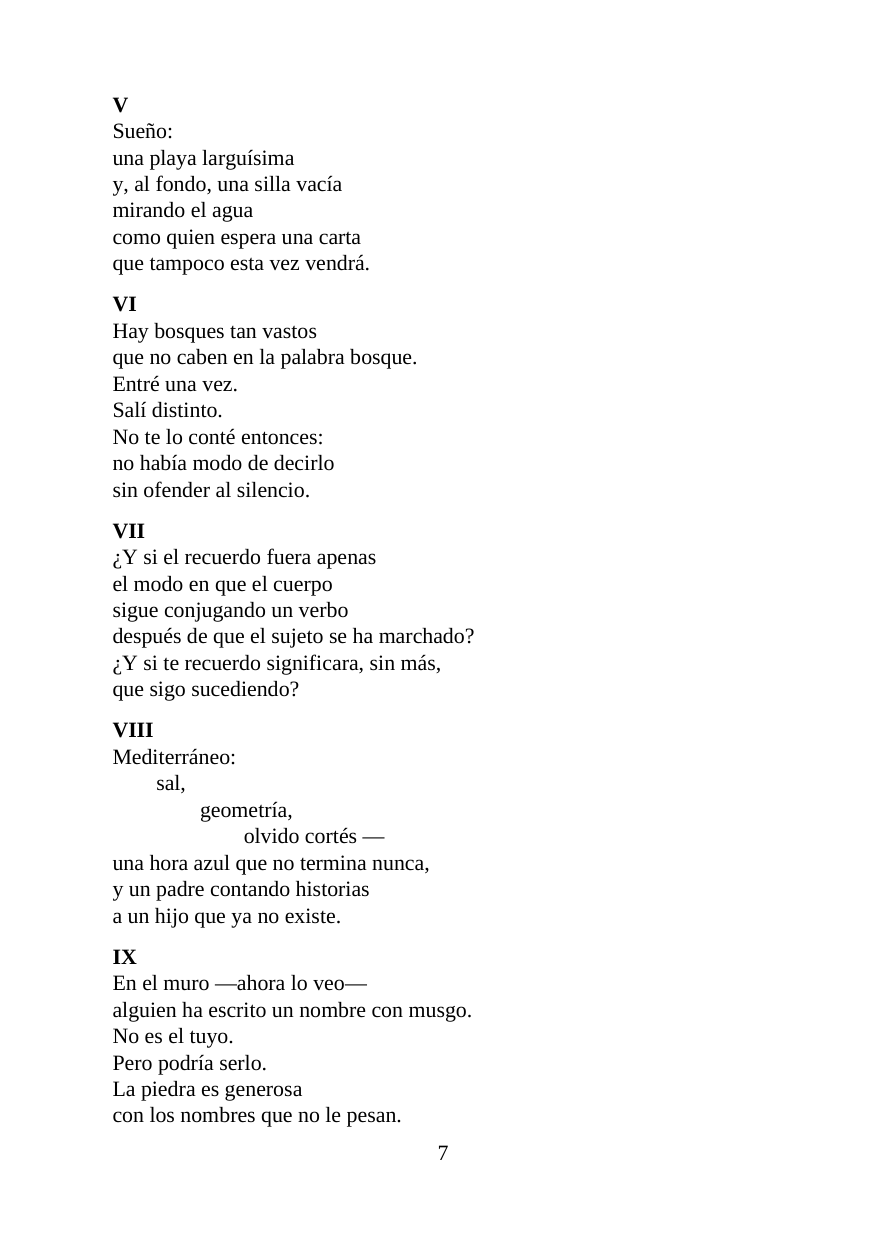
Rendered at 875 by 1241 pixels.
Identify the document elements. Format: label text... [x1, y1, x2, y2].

text VI Hay bosques tan vastos que no caben en la palabra bosque. Entré una vez. Salí distinto. No te lo conté entonces: no había modo de decirlo sin ofender al silencio. [112, 291, 782, 502]
text V Sueño: una playa larguísima y, al fondo, una silla vacía mirando el agua como quien espera una carta que tampoco esta vez vendrá. [112, 92, 782, 276]
text VIII Mediterráneo: sal, geometría, olvido cortés — una hora azul que no termina nunca, y un padre contando historias a un hijo que ya no existe. [112, 717, 782, 928]
text VII ¿Y si el recuerdo fuera apenas el modo en que el cuerpo sigue conjugando un verbo después de que el sujeto se ha marchado? ¿Y si te recuerdo significara, sin más, que sigo sucediendo? [112, 518, 782, 702]
text IX En el muro —ahora lo veo— alguien ha escrito un nombre con musgo. No es el tuyo. Pero podría serlo. La piedra es generosa con los nombres que no le pesan. [112, 944, 782, 1128]
